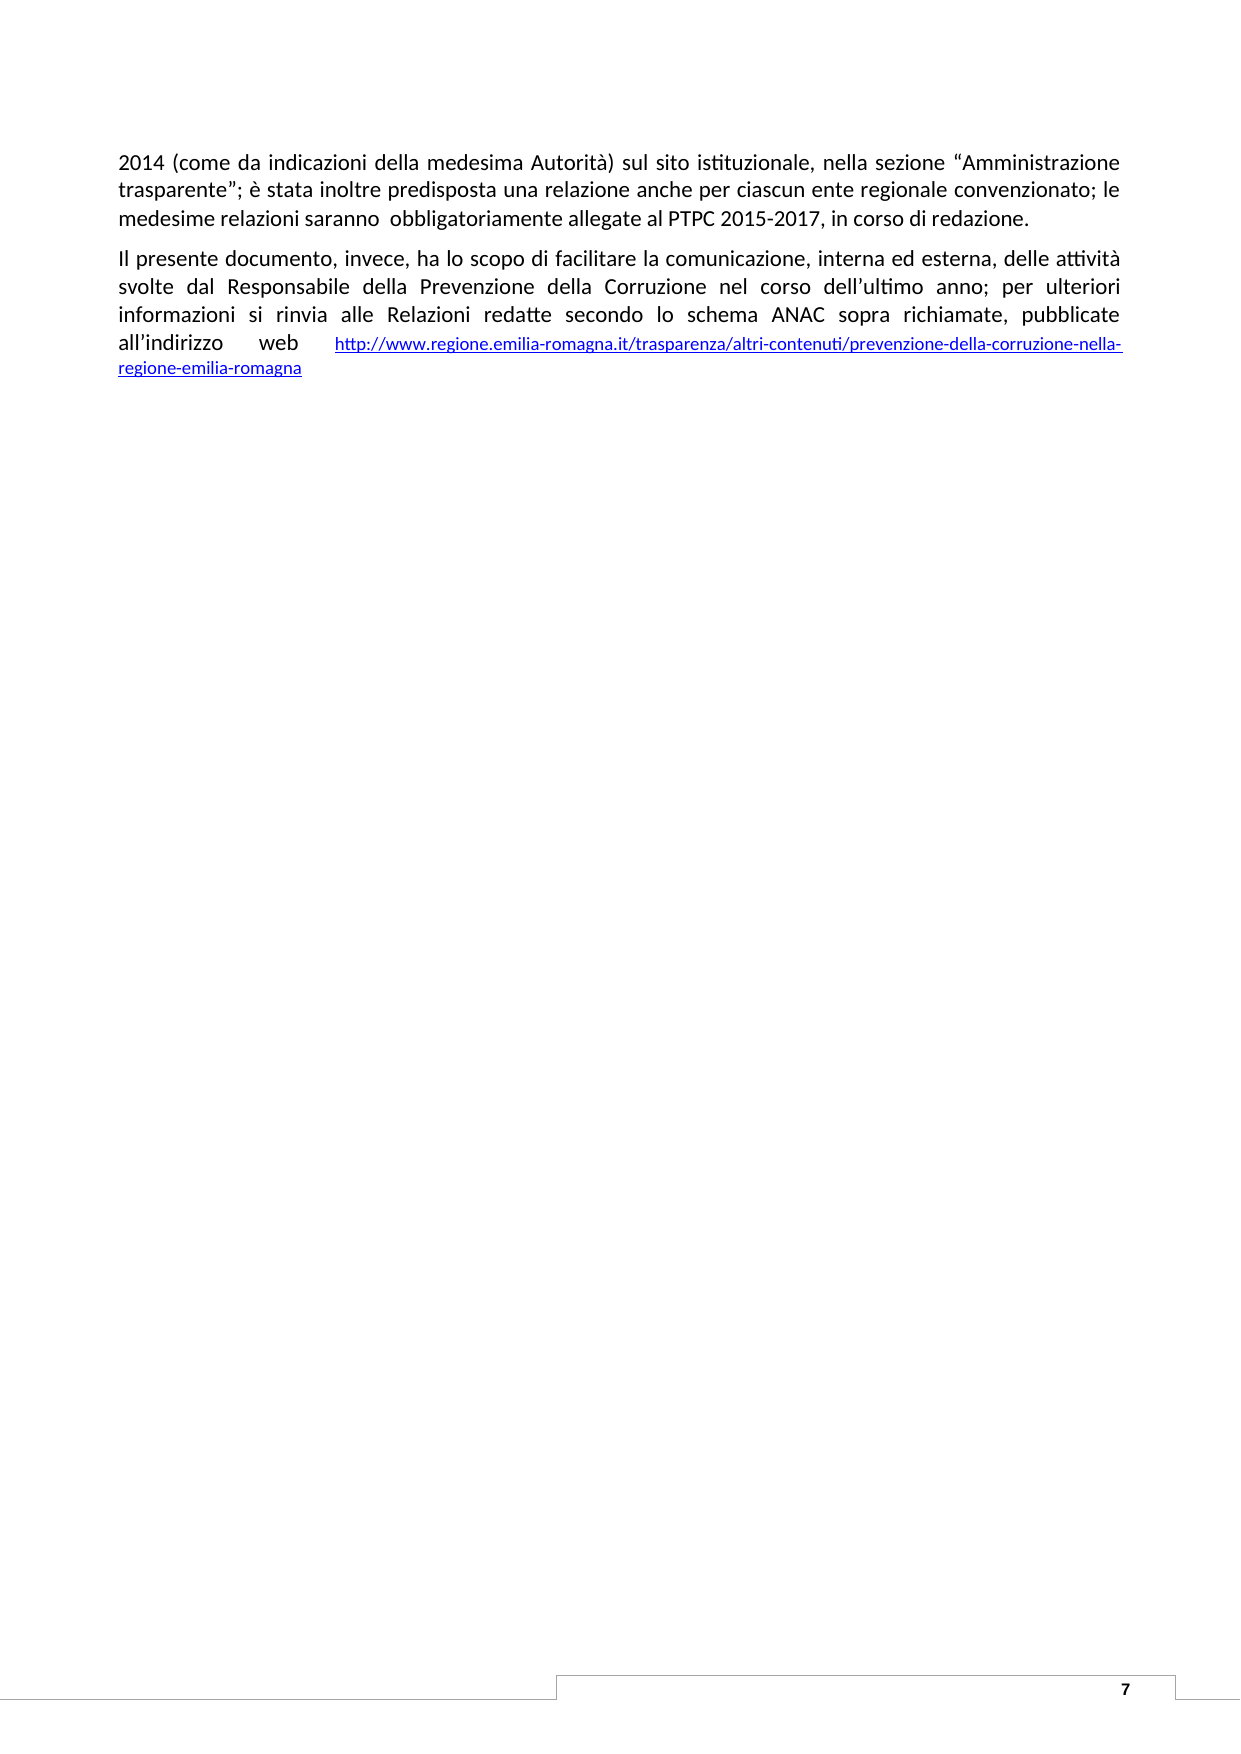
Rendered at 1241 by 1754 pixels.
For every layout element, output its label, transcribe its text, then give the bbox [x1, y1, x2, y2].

text 2014 (come da indicazioni della medesima Autorità) sul sito istituzionale, nella sezione “Amministrazione trasparente”; è stata inoltre predisposta una relazione anche per ciascun ente regionale convenzionato; le medesime relazioni saranno obbligatoriamente allegate al PTPC 2015-2017, in corso di redazione. [118, 148, 1122, 232]
text Il presente documento, invece, ha lo scopo di facilitare la comunicazione, interna ed esterna, delle attività svolte dal Responsabile della Prevenzione della Corruzione nel corso dell’ultimo anno; per ulteriori informazioni si rinvia alle Relazioni redatte secondo lo schema ANAC sopra richiamate, pubblicate all’indirizzo web http://www.regione.emilia-romagna.it/trasparenza/altri-contenuti/prevenzione-della-corruzione-nella-regione-emilia-romagna [118, 244, 1122, 379]
